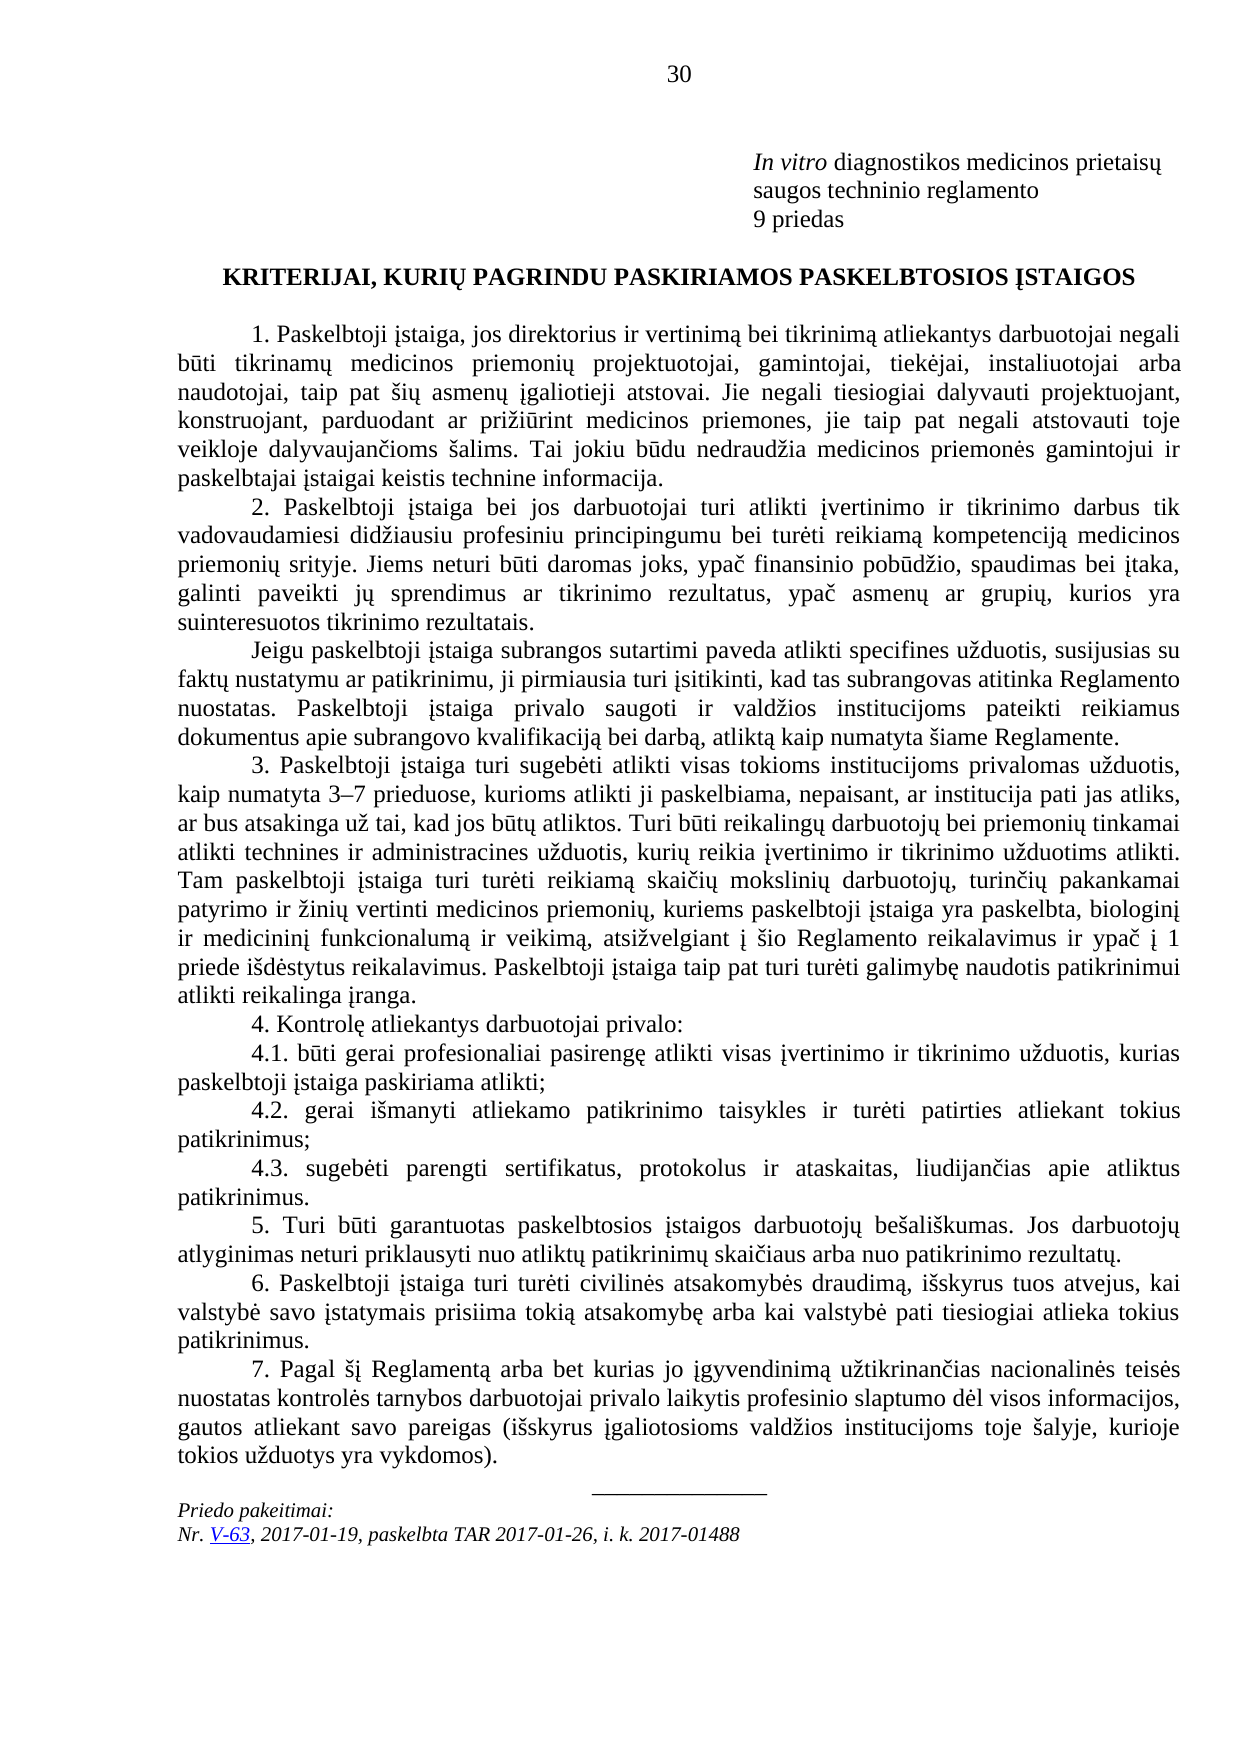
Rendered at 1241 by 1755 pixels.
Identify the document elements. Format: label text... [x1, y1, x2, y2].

text 2. Paskelbtoji įstaiga bei jos darbuotojai turi atlikti įvertinimo ir tikrinimo darbus tik vadovaudamiesi didžiausiu profesiniu principingumu bei turėti reikiamą kompetenciją medicinos priemonių srityje. Jiems neturi būti daromas joks, ypač finansinio pobūdžio, spaudimas bei įtaka, galinti paveikti jų sprendimus ar tikrinimo rezultatus, ypač asmenų ar grupių, kurios yra suinteresuotos tikrinimo rezultatais. [177, 492, 1181, 636]
text saugos techninio reglamento [753, 176, 1181, 204]
text In vitro diagnostikos medicinos prietaisų [753, 147, 1181, 176]
text 4.3. sugebėti parengti sertifikatus, protokolus ir ataskaitas, liudijančias apie atliktus patikrinimus. [177, 1153, 1181, 1211]
text 4.2. gerai išmanyti atliekamo patikrinimo taisykles ir turėti patirties atliekant tokius patikrinimus; [177, 1096, 1181, 1153]
text 6. Paskelbtoji įstaiga turi turėti civilinės atsakomybės draudimą, išskyrus tuos atvejus, kai valstybė savo įstatymais prisiima tokią atsakomybę arba kai valstybė pati tiesiogiai atlieka tokius patikrinimus. [177, 1268, 1181, 1354]
text KRITERIJAI, KURIŲ PAGRINDU PASKIRIAMOS PASKELBTOSIOS ĮSTAIGOS [177, 262, 1181, 291]
text 4. Kontrolę atliekantys darbuotojai privalo: [177, 1009, 1181, 1038]
text 3. Paskelbtoji įstaiga turi sugebėti atlikti visas tokioms institucijoms privalomas užduotis, kaip numatyta 3–7 prieduose, kurioms atlikti ji paskelbiama, nepaisant, ar institucija pati jas atliks, ar bus atsakinga už tai, kad jos būtų atliktos. Turi būti reikalingų darbuotojų bei priemonių tinkamai atlikti technines ir administracines užduotis, kurių reikia įvertinimo ir tikrinimo užduotims atlikti. Tam paskelbtoji įstaiga turi turėti reikiamą skaičių mokslinių darbuotojų, turinčių pakankamai patyrimo ir žinių vertinti medicinos priemonių, kuriems paskelbtoji įstaiga yra paskelbta, biologinį ir medicininį funkcionalumą ir veikimą, atsižvelgiant į šio Reglamento reikalavimus ir ypač į 1 priede išdėstytus reikalavimus. Paskelbtoji įstaiga taip pat turi turėti galimybę naudotis patikrinimui atlikti reikalinga įranga. [177, 751, 1181, 1009]
text 4.1. būti gerai profesionaliai pasirengę atlikti visas įvertinimo ir tikrinimo užduotis, kurias paskelbtoji įstaiga paskiriama atlikti; [177, 1038, 1181, 1096]
text Nr. V-63, 2017-01-19, paskelbta TAR 2017-01-26, i. k. 2017-01488 [177, 1522, 1181, 1546]
text 7. Pagal šį Reglamentą arba bet kurias jo įgyvendinimą užtikrinančias nacionalinės teisės nuostatas kontrolės tarnybos darbuotojai privalo laikytis profesinio slaptumo dėl visos informacijos, gautos atliekant savo pareigas (išskyrus įgaliotosioms valdžios institucijoms toje šalyje, kurioje tokios užduotys yra vykdomos). [177, 1354, 1181, 1469]
text Jeigu paskelbtoji įstaiga subrangos sutartimi paveda atlikti specifines užduotis, susijusias su faktų nustatymu ar patikrinimu, ji pirmiausia turi įsitikinti, kad tas subrangovas atitinka Reglamento nuostatas. Paskelbtoji įstaiga privalo saugoti ir valdžios institucijoms pateikti reikiamus dokumentus apie subrangovo kvalifikaciją bei darbą, atliktą kaip numatyta šiame Reglamente. [177, 636, 1181, 751]
text 5. Turi būti garantuotas paskelbtosios įstaigos darbuotojų bešališkumas. Jos darbuotojų atlyginimas neturi priklausyti nuo atliktų patikrinimų skaičiaus arba nuo patikrinimo rezultatų. [177, 1211, 1181, 1268]
text 1. Paskelbtoji įstaiga, jos direktorius ir vertinimą bei tikrinimą atliekantys darbuotojai negali būti tikrinamų medicinos priemonių projektuotojai, gamintojai, tiekėjai, instaliuotojai arba naudotojai, taip pat šių asmenų įgaliotieji atstovai. Jie negali tiesiogiai dalyvauti projektuojant, konstruojant, parduodant ar prižiūrint medicinos priemones, jie taip pat negali atstovauti toje veikloje dalyvaujančioms šalims. Tai jokiu būdu nedraudžia medicinos priemonės gamintojui ir paskelbtajai įstaigai keistis technine informacija. [177, 319, 1181, 492]
text ______________ [177, 1469, 1181, 1498]
text Priedo pakeitimai: [177, 1498, 1181, 1522]
text 9 priedas [753, 204, 1181, 233]
